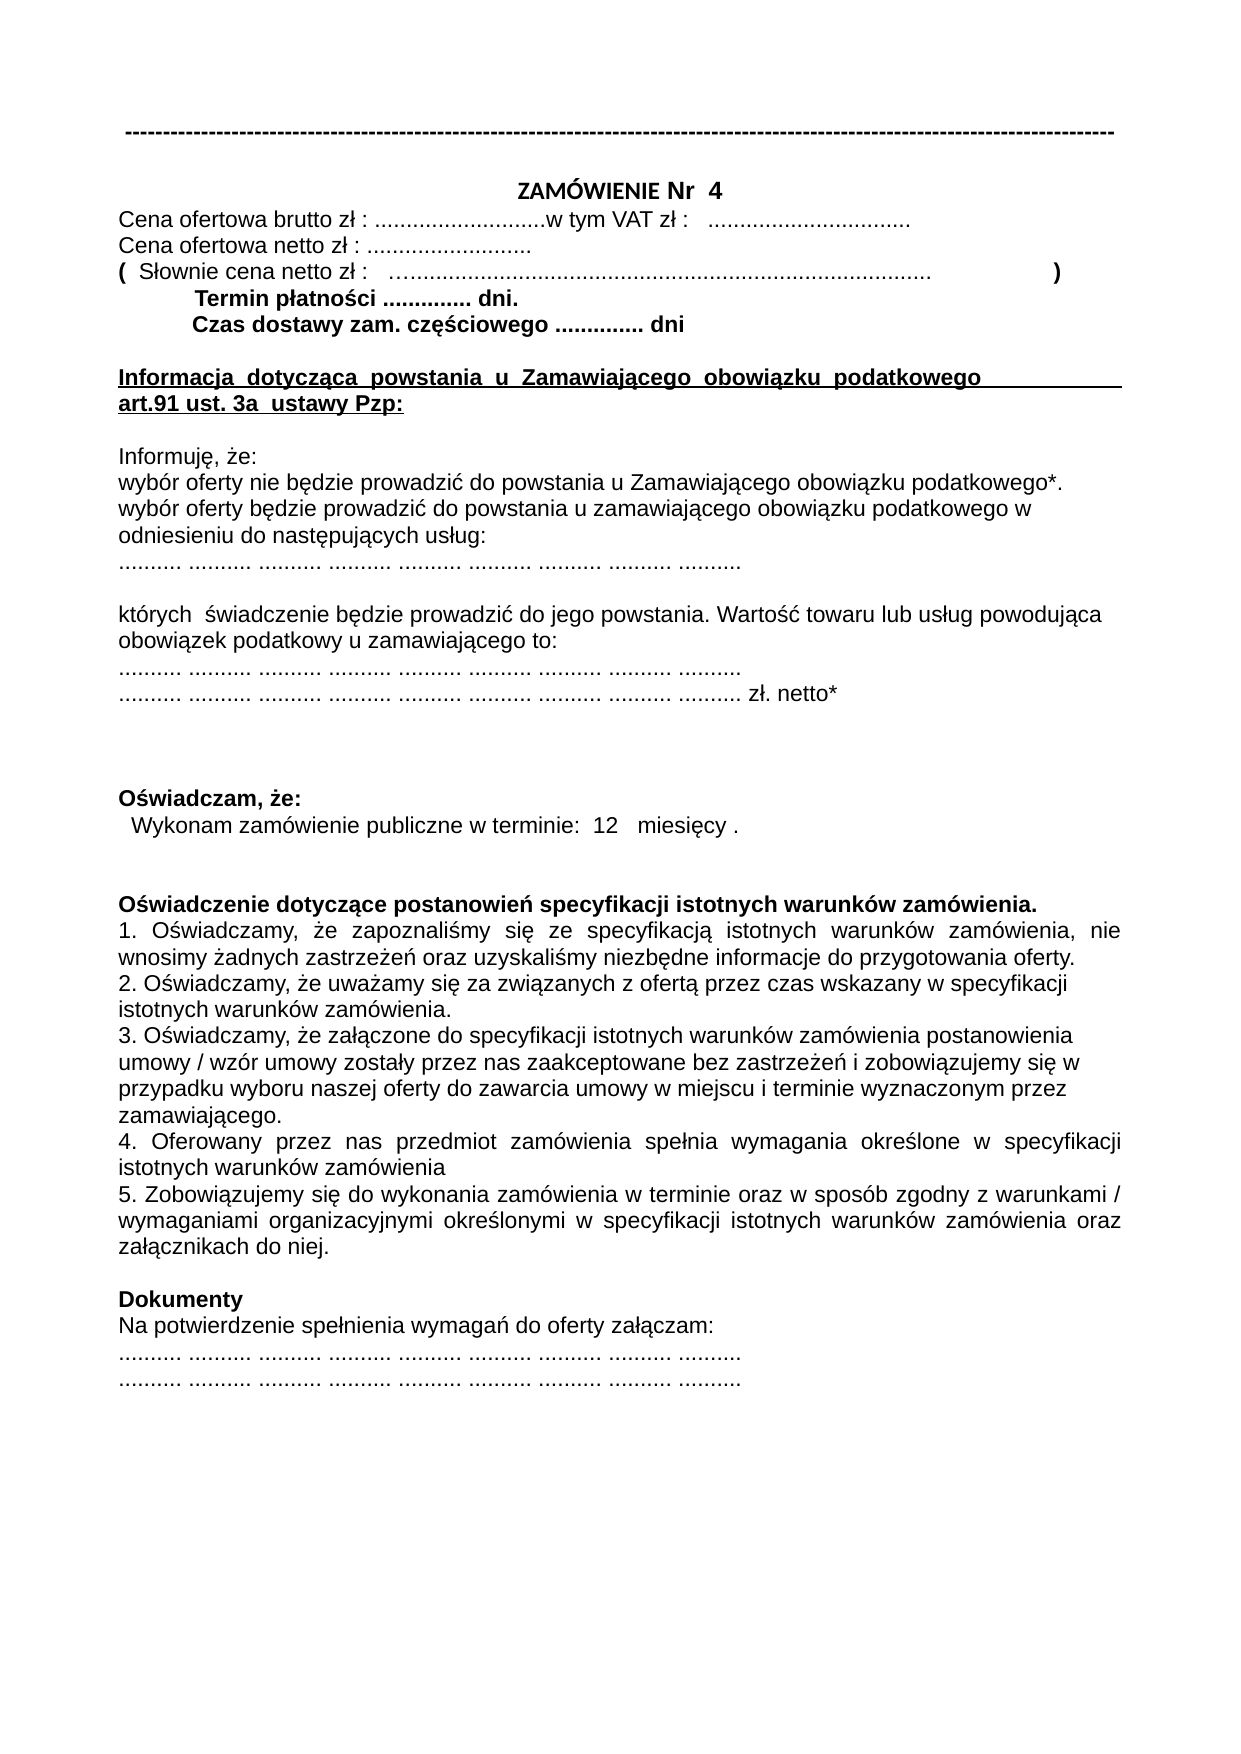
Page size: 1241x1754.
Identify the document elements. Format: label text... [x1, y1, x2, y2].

text ZAMÓWIENIE Nr 4 [118, 175, 1122, 206]
text Wykonam zamówienie publiczne w terminie: 12 miesięcy . [118, 812, 1122, 838]
text Cena ofertowa brutto zł : ...........................w tym VAT zł : ................................ [118, 206, 1122, 232]
text 3. Oświadczamy, że załączone do specyfikacji istotnych warunków zamówienia postanowienia umowy / wzór umowy zostały przez nas zaakceptowane bez zastrzeżeń i zobowiązujemy się w przypadku wyboru naszej oferty do zawarcia umowy w miejscu i terminie wyznaczonym przez zamawiającego. [118, 1022, 1122, 1128]
text .......... .......... .......... .......... .......... .......... .......... .......... .......... [118, 653, 1122, 680]
text Informuję, że: [118, 443, 1122, 469]
text .......... .......... .......... .......... .......... .......... .......... .......... .......... [118, 1339, 1122, 1365]
text Na potwierdzenie spełnienia wymagań do oferty załączam: [118, 1312, 1122, 1339]
text których świadczenie będzie prowadzić do jego powstania. Wartość towaru lub usług powodująca obowiązek podatkowy u zamawiającego to: [118, 601, 1122, 653]
text Termin płatności .............. dni. Czas dostawy zam. częściowego .............. dni [118, 284, 1122, 337]
text ( Słownie cena netto zł : ….................................................................................. ) [118, 258, 1122, 284]
text Oświadczenie dotyczące postanowień specyfikacji istotnych warunków zamówienia. [118, 891, 1122, 917]
text .......... .......... .......... .......... .......... .......... .......... .......... .......... [118, 548, 1122, 574]
text Cena ofertowa netto zł : .......................... [118, 232, 1122, 258]
text 2. Oświadczamy, że uważamy się za związanych z ofertą przez czas wskazany w specyfikacji istotnych warunków zamówienia. [118, 970, 1122, 1022]
text .......... .......... .......... .......... .......... .......... .......... .......... .......... zł. netto* [118, 680, 1122, 706]
text art.91 ust. 3a ustawy Pzp: [118, 388, 1122, 416]
text Dokumenty [118, 1286, 1122, 1312]
text 5. Zobowiązujemy się do wykonania zamówienia w terminie oraz w sposób zgodny z warunkami / wymaganiami organizacyjnymi określonymi w specyfikacji istotnych warunków zamówienia oraz załącznikach do niej. [118, 1181, 1122, 1260]
text .......... .......... .......... .......... .......... .......... .......... .......... .......... [118, 1365, 1122, 1391]
text wybór oferty nie będzie prowadzić do powstania u Zamawiającego obowiązku podatkowego*. [118, 469, 1122, 495]
text Informacja dotycząca powstania u Zamawiającego obowiązku podatkowego [118, 364, 1122, 386]
text wybór oferty będzie prowadzić do powstania u zamawiającego obowiązku podatkowego w odniesieniu do następujących usług: [118, 495, 1122, 548]
text 1. Oświadczamy, że zapoznaliśmy się ze specyfikacją istotnych warunków zamówienia, nie wnosimy żadnych zastrzeżeń oraz uzyskaliśmy niezbędne informacje do przygotowania oferty. [118, 917, 1122, 970]
text Oświadczam, że: [118, 785, 1122, 812]
text 4. Oferowany przez nas przedmiot zamówienia spełnia wymagania określone w specyfikacji istotnych warunków zamówienia [118, 1128, 1122, 1181]
text ---------------------------------------------------------------------------------------------------------------------------------- [118, 118, 1122, 144]
